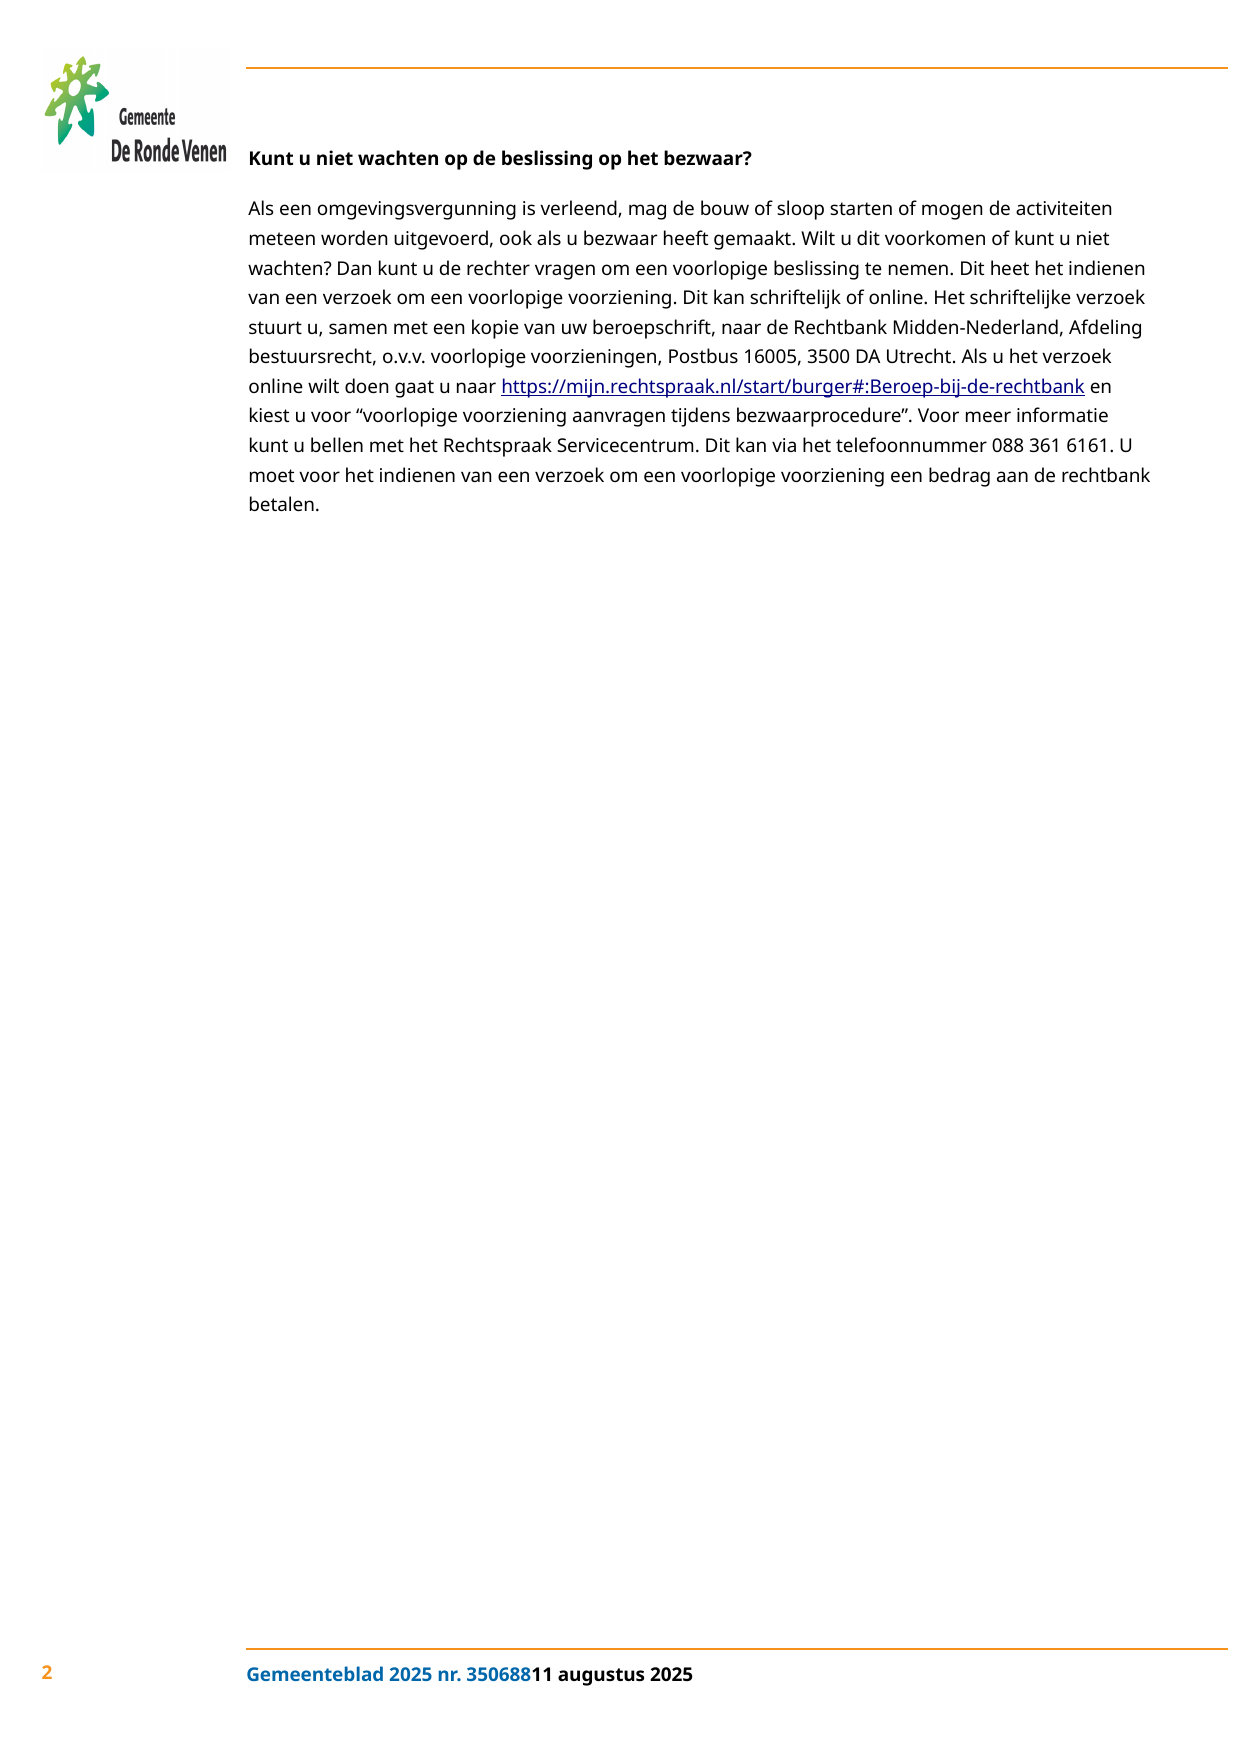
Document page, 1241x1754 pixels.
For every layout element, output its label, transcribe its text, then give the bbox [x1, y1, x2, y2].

picture [41, 47, 231, 172]
text Kunt u niet wachten op de beslissing op het bezwaar? [248, 145, 1152, 171]
text Als een omgevingsvergunning is verleend, mag de bouw of sloop starten of mogen de activiteiten meteen worden uitgevoerd, ook als u bezwaar heeft gemaakt. Wilt u dit voorkomen of kunt u niet wachten? Dan kunt u de rechter vragen om een voorlopige beslissing te nemen. Dit heet het indienen van een verzoek om een voorlopige voorziening. Dit kan schriftelijk of online. Het schriftelijke verzoek stuurt u, samen met een kopie van uw beroepschrift, naar de Rechtbank Midden-Nederland, Afdeling bestuursrecht, o.v.v. voorlopige voorzieningen, Postbus 16005, 3500 DA Utrecht. Als u het verzoek online wilt doen gaat u naar https://mijn.rechtspraak.nl/start/burger#:Beroep-bij-de-rechtbank en kiest u voor “voorlopige voorziening aanvragen tijdens bezwaarprocedure”. Voor meer informatie kunt u bellen met het Rechtspraak Servicecentrum. Dit kan via het telefoonnummer 088 361 6161. U moet voor het indienen van een verzoek om een voorlopige voorziening een bedrag aan de rechtbank betalen. [248, 196, 1152, 517]
